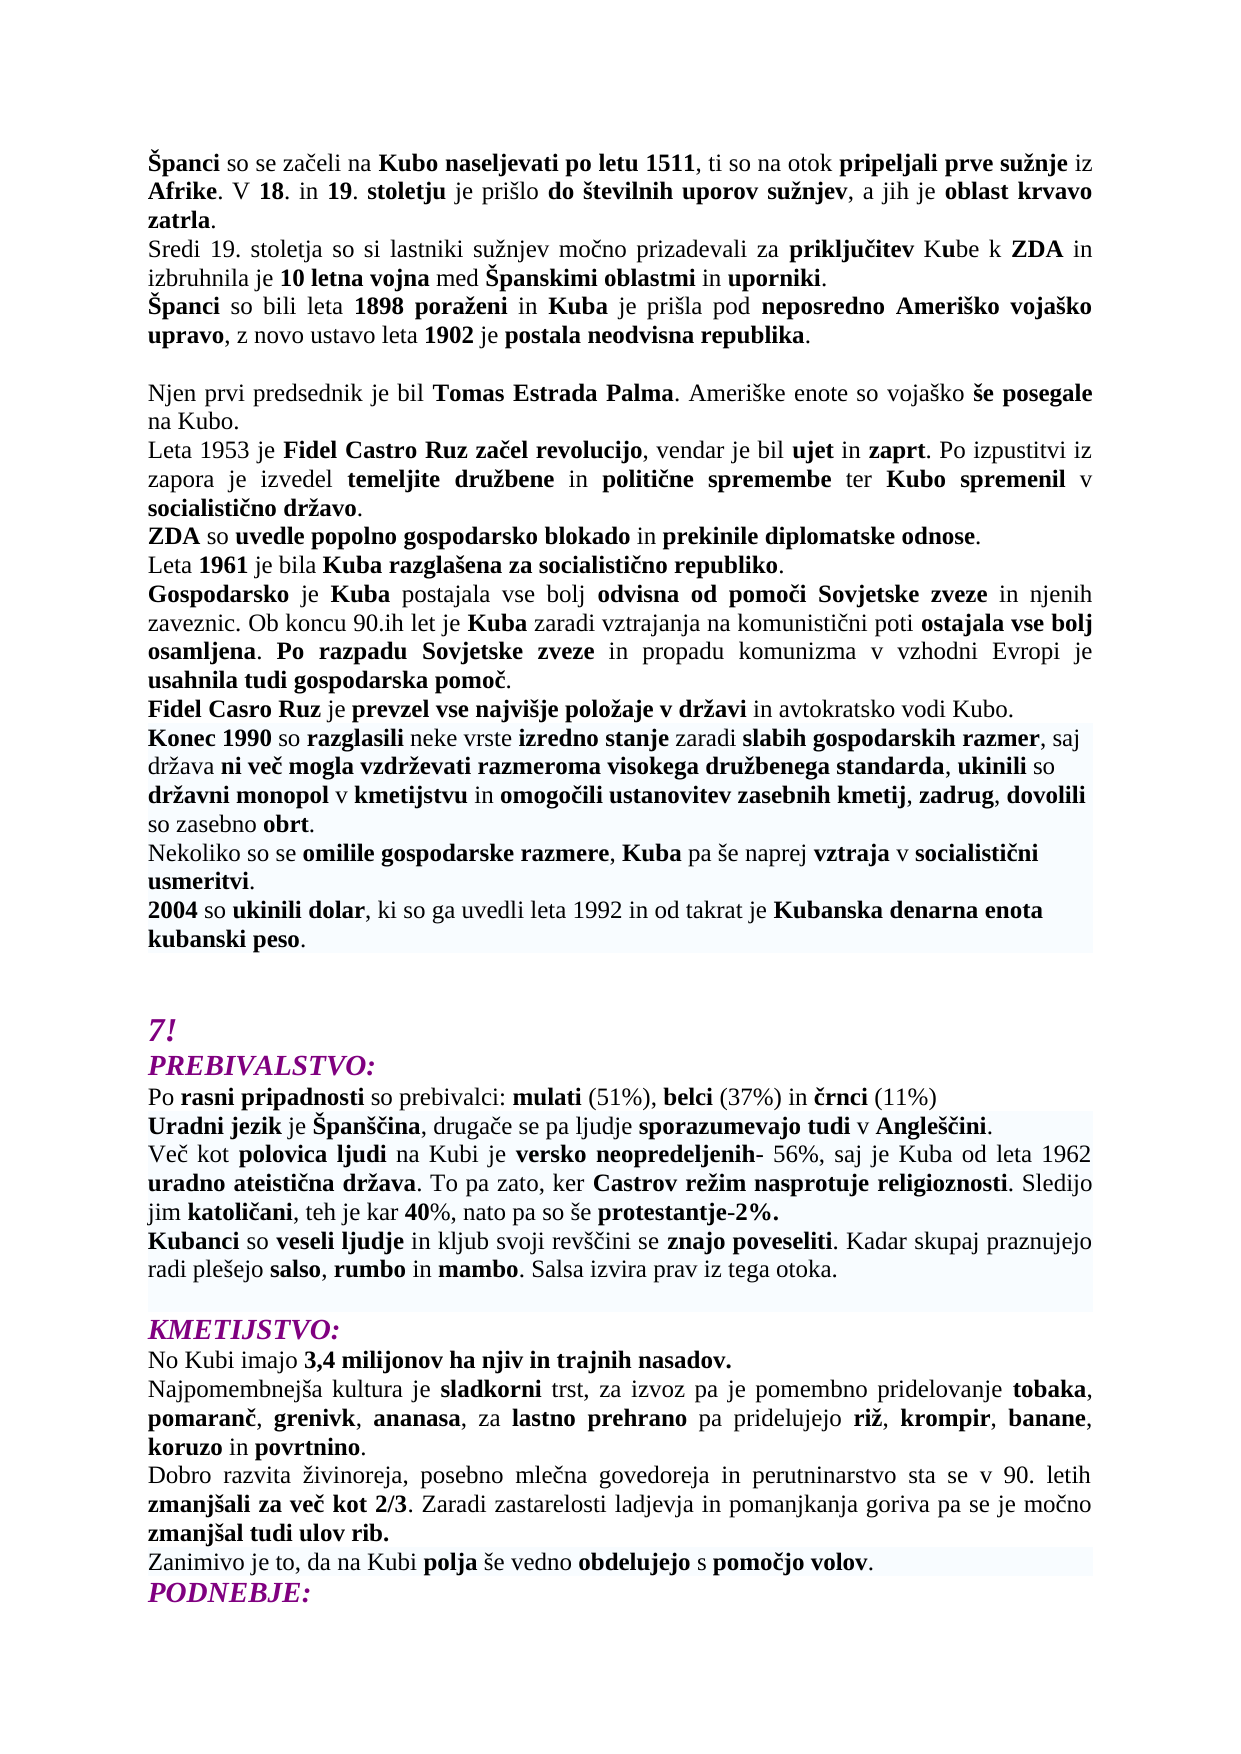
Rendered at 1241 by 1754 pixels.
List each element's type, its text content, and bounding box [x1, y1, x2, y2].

text Dobro razvita živinoreja, posebno mlečna govedoreja in perutninarstvo sta se v 90. letih zmanjšali za več kot 2/3. Zaradi zastarelosti ladjevja in pomanjkanja goriva pa se je močno zmanjšal tudi ulov rib. [148, 1461, 1093, 1547]
text Njen prvi predsednik je bil Tomas Estrada Palma. Ameriške enote so vojaško še posegale na Kubo. [148, 378, 1093, 435]
text Najpomembnejša kultura je sladkorni trst, za izvoz pa je pomembno pridelovanje tobaka, pomaranč, grenivk, ananasa, za lastno prehrano pa pridelujejo riž, krompir, banane, koruzo in povrtnino. [148, 1374, 1093, 1461]
text Leta 1961 je bila Kuba razglašena za socialistično republiko. [148, 550, 1093, 579]
text Leta 1953 je Fidel Castro Ruz začel revolucijo, vendar je bil ujet in zaprt. Po izpustitvi iz zapora je izvedel temeljite družbene in politične spremembe ter Kubo spremenil v socialistično državo. [148, 435, 1093, 521]
text PREBIVALSTVO: [148, 1048, 1093, 1082]
text Gospodarsko je Kuba postajala vse bolj odvisna od pomoči Sovjetske zveze in njenih zaveznic. Ob koncu 90.ih let je Kuba zaradi vztrajanja na komunistični poti ostajala vse bolj osamljena. Po razpadu Sovjetske zveze in propadu komunizma v vzhodni Evropi je usahnila tudi gospodarska pomoč. [148, 579, 1093, 694]
text Nekoliko so se omilile gospodarske razmere, Kuba pa še naprej vztraja v socialistični usmeritvi. [148, 838, 1093, 895]
text Sredi 19. stoletja so si lastniki sužnjev močno prizadevali za priključitev Kube k ZDA in izbruhnila je 10 letna vojna med Španskimi oblastmi in uporniki. [148, 234, 1093, 291]
text No Kubi imajo 3,4 milijonov ha njiv in trajnih nasadov. [148, 1346, 1093, 1374]
text ZDA so uvedle popolno gospodarsko blokado in prekinile diplomatske odnose. [148, 521, 1093, 550]
text Španci so bili leta 1898 poraženi in Kuba je prišla pod neposredno Ameriško vojaško upravo, z novo ustavo leta 1902 je postala neodvisna republika. [148, 291, 1093, 349]
text Španci so se začeli na Kubo naseljevati po letu 1511, ti so na otok pripeljali prve sužnje iz Afrike. V 18. in 19. stoletju je prišlo do številnih uporov sužnjev, a jih je oblast krvavo zatrla. [148, 148, 1093, 234]
text KMETIJSTVO: [148, 1312, 1093, 1346]
text Po rasni pripadnosti so prebivalci: mulati (51%), belci (37%) in črnci (11%) [148, 1082, 1093, 1111]
text PODNEBJE: [148, 1576, 1093, 1609]
text 7! [148, 1010, 1093, 1048]
text Več kot polovica ljudi na Kubi je versko neopredeljenih- 56%, saj je Kuba od leta 1962 uradno ateistična država. To pa zato, ker Castrov režim nasprotuje religioznosti. Sledijo jim katoličani, teh je kar 40%, nato pa so še protestantje-2%. [148, 1139, 1093, 1226]
text Uradni jezik je Španščina, drugače se pa ljudje sporazumevajo tudi v Angleščini. [148, 1111, 1093, 1139]
text Zanimivo je to, da na Kubi polja še vedno obdelujejo s pomočjo volov. [148, 1547, 1093, 1576]
text Konec 1990 so razglasili neke vrste izredno stanje zaradi slabih gospodarskih razmer, saj država ni več mogla vzdrževati razmeroma visokega družbenega standarda, ukinili so državni monopol v kmetijstvu in omogočili ustanovitev zasebnih kmetij, zadrug, dovolili so zasebno obrt. [148, 723, 1093, 838]
text Kubanci so veseli ljudje in kljub svoji revščini se znajo poveseliti. Kadar skupaj praznujejo radi plešejo salso, rumbo in mambo. Salsa izvira prav iz tega otoka. [148, 1226, 1093, 1283]
text Fidel Casro Ruz je prevzel vse najvišje položaje v državi in avtokratsko vodi Kubo. [148, 694, 1093, 723]
text 2004 so ukinili dolar, ki so ga uvedli leta 1992 in od takrat je Kubanska denarna enota kubanski peso. [148, 895, 1093, 953]
